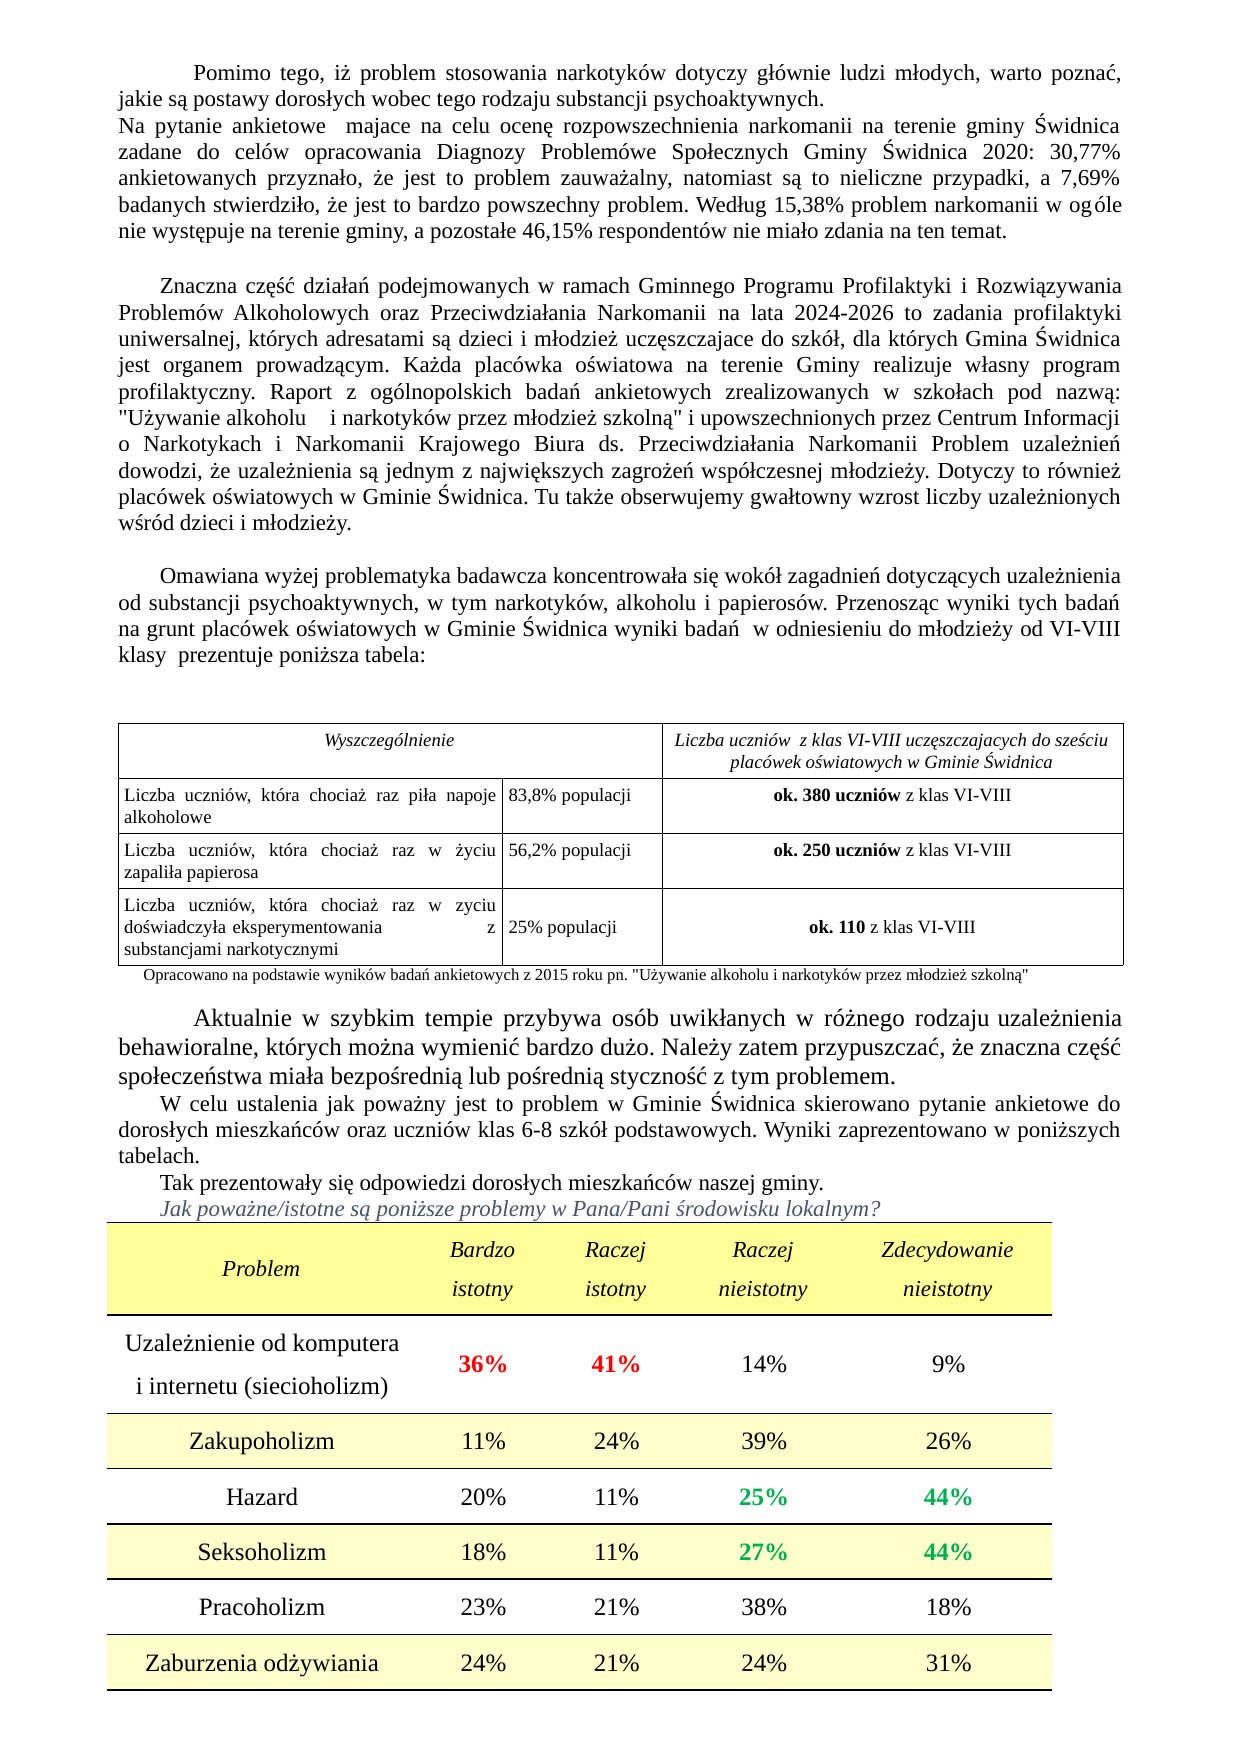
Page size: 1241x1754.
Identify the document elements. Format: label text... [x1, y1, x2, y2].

table_cell 41% [550, 1316, 683, 1412]
table_header Zdecydowanie nieistotny [845, 1223, 1052, 1314]
table_header Wyszczególnienie [119, 724, 662, 778]
table_header Bardzo istotny [417, 1223, 550, 1314]
table_cell 27% [683, 1525, 845, 1578]
text W celu ustalenia jak poważny jest to problem w Gminie Świdnica skierowano pytanie ankietowe do dorosłych mieszkańców oraz uczniów klas 6-8 szkół podstawowych. Wyniki zaprezentowano w poniższych tabelach. [118, 1090, 1122, 1169]
table_cell 18% [417, 1525, 550, 1578]
text Pomimo tego, iż problem stosowania narkotyków dotyczy głównie ludzi młodych, warto poznać, jakie są postawy dorosłych wobec tego rodzaju substancji psychoaktywnych. [118, 59, 1122, 112]
table_cell Pracoholizm [107, 1580, 417, 1634]
table_header Raczej istotny [550, 1223, 683, 1314]
table_cell Uzależnienie od komputera i internetu (siecioholizm) [107, 1316, 417, 1412]
table_header Raczej nieistotny [683, 1223, 845, 1314]
table_cell 14% [683, 1316, 845, 1412]
table_cell 24% [417, 1635, 550, 1689]
table_cell 11% [417, 1414, 550, 1468]
table_cell 21% [550, 1580, 683, 1634]
text Na pytanie ankietowe majace na celu ocenę rozpowszechnienia narkomanii na terenie gminy Świdnica zadane do celów opracowania Diagnozy Problemówe Społecznych Gminy Świdnica 2020: 30,77% ankietowanych przyznało, że jest to problem zauważalny, natomiast są to nieliczne przypadki, a 7,69% badanych stwierdziło, że jest to bardzo powszechny problem. Według 15,38% problem narkomanii w ogóle nie występuje na terenie gminy, a pozostałe 46,15% respondentów nie miało zdania na ten temat. [118, 112, 1122, 243]
table_cell 11% [550, 1525, 683, 1578]
table_cell 21% [550, 1635, 683, 1689]
table_cell ok. 250 uczniów z klas VI-VIII [663, 834, 1123, 888]
table_cell 20% [417, 1469, 550, 1523]
table_cell 25% [683, 1469, 845, 1523]
table_cell 38% [683, 1580, 845, 1634]
table_cell Zaburzenia odżywiania [107, 1635, 417, 1689]
table_cell 24% [550, 1414, 683, 1468]
table_cell 18% [845, 1580, 1052, 1634]
text Jak poważne/istotne są poniższe problemy w Pana/Pani środowisku lokalnym? [118, 1195, 1122, 1222]
table_cell ok. 380 uczniów z klas VI-VIII [663, 779, 1123, 833]
table_cell 9% [845, 1316, 1052, 1412]
text Znaczna część działań podejmowanych w ramach Gminnego Programu Profilaktyki i Rozwiązywania Problemów Alkoholowych oraz Przeciwdziałania Narkomanii na lata 2024-2026 to zadania profilaktyki uniwersalnej, których adresatami są dzieci i młodzież uczęszczajace do szkół, dla których Gmina Świdnica jest organem prowadzącym. Każda placówka oświatowa na terenie Gminy realizuje własny program profilaktyczny. Raport z ogólnopolskich badań ankietowych zrealizowanych w szkołach pod nazwą: "Używanie alkoholu i narkotyków przez młodzież szkolną" i upowszechnionych przez Centrum Informacji o Narkotykach i Narkomanii Krajowego Biura ds. Przeciwdziałania Narkomanii Problem uzależnień dowodzi, że uzależnienia są jednym z największych zagrożeń współczesnej młodzieży. Dotyczy to również placówek oświatowych w Gminie Świdnica. Tu także obserwujemy gwałtowny wzrost liczby uzależnionych wśród dzieci i młodzieży. [118, 272, 1122, 536]
table_cell Seksoholizm [107, 1525, 417, 1578]
table_cell Liczba uczniów, która chociaż raz w zyciu doświadczyła eksperymentowania z substancjami narkotycznymi [119, 889, 502, 965]
text Aktualnie w szybkim tempie przybywa osób uwikłanych w różnego rodzaju uzależnienia behawioralne, których można wymienić bardzo dużo. Należy zatem przypuszczać, że znaczna część społeczeństwa miała bezpośrednią lub pośrednią styczność z tym problemem. [118, 1003, 1122, 1090]
text Omawiana wyżej problematyka badawcza koncentrowała się wokół zagadnień dotyczących uzależnienia od substancji psychoaktywnych, w tym narkotyków, alkoholu i papierosów. Przenosząc wyniki tych badań na grunt placówek oświatowych w Gminie Świdnica wyniki badań w odniesieniu do młodzieży od VI-VIII klasy prezentuje poniższa tabela: [118, 562, 1122, 668]
table_cell Liczba uczniów, która chociaż raz piła napoje alkoholowe [119, 779, 502, 833]
table_cell 44% [845, 1525, 1052, 1578]
table_cell Hazard [107, 1469, 417, 1523]
table_cell 23% [417, 1580, 550, 1634]
table_cell 36% [417, 1316, 550, 1412]
table_cell 11% [550, 1469, 683, 1523]
text Tak prezentowały się odpowiedzi dorosłych mieszkańców naszej gminy. [118, 1169, 1122, 1195]
table_cell 39% [683, 1414, 845, 1468]
text Opracowano na podstawie wyników badań ankietowych z 2015 roku pn. "Używanie alkoholu i narkotyków przez młodzież szkolną" [118, 966, 1122, 984]
table_cell 44% [845, 1469, 1052, 1523]
table_cell 56,2% populacji [503, 834, 662, 888]
table_cell Zakupoholizm [107, 1414, 417, 1468]
table_header Problem [107, 1223, 417, 1314]
table_cell Liczba uczniów, która chociaż raz w życiu zapaliła papierosa [119, 834, 502, 888]
table_cell 31% [845, 1635, 1052, 1689]
table_cell 25% populacji [503, 889, 662, 965]
table_cell ok. 110 z klas VI-VIII [663, 889, 1123, 965]
table_header Liczba uczniów z klas VI-VIII uczęszczajacych do sześciu placówek oświatowych w Gminie Świdnica [663, 724, 1123, 778]
table_cell 26% [845, 1414, 1052, 1468]
table_cell 24% [683, 1635, 845, 1689]
table_cell 83,8% populacji [503, 779, 662, 833]
